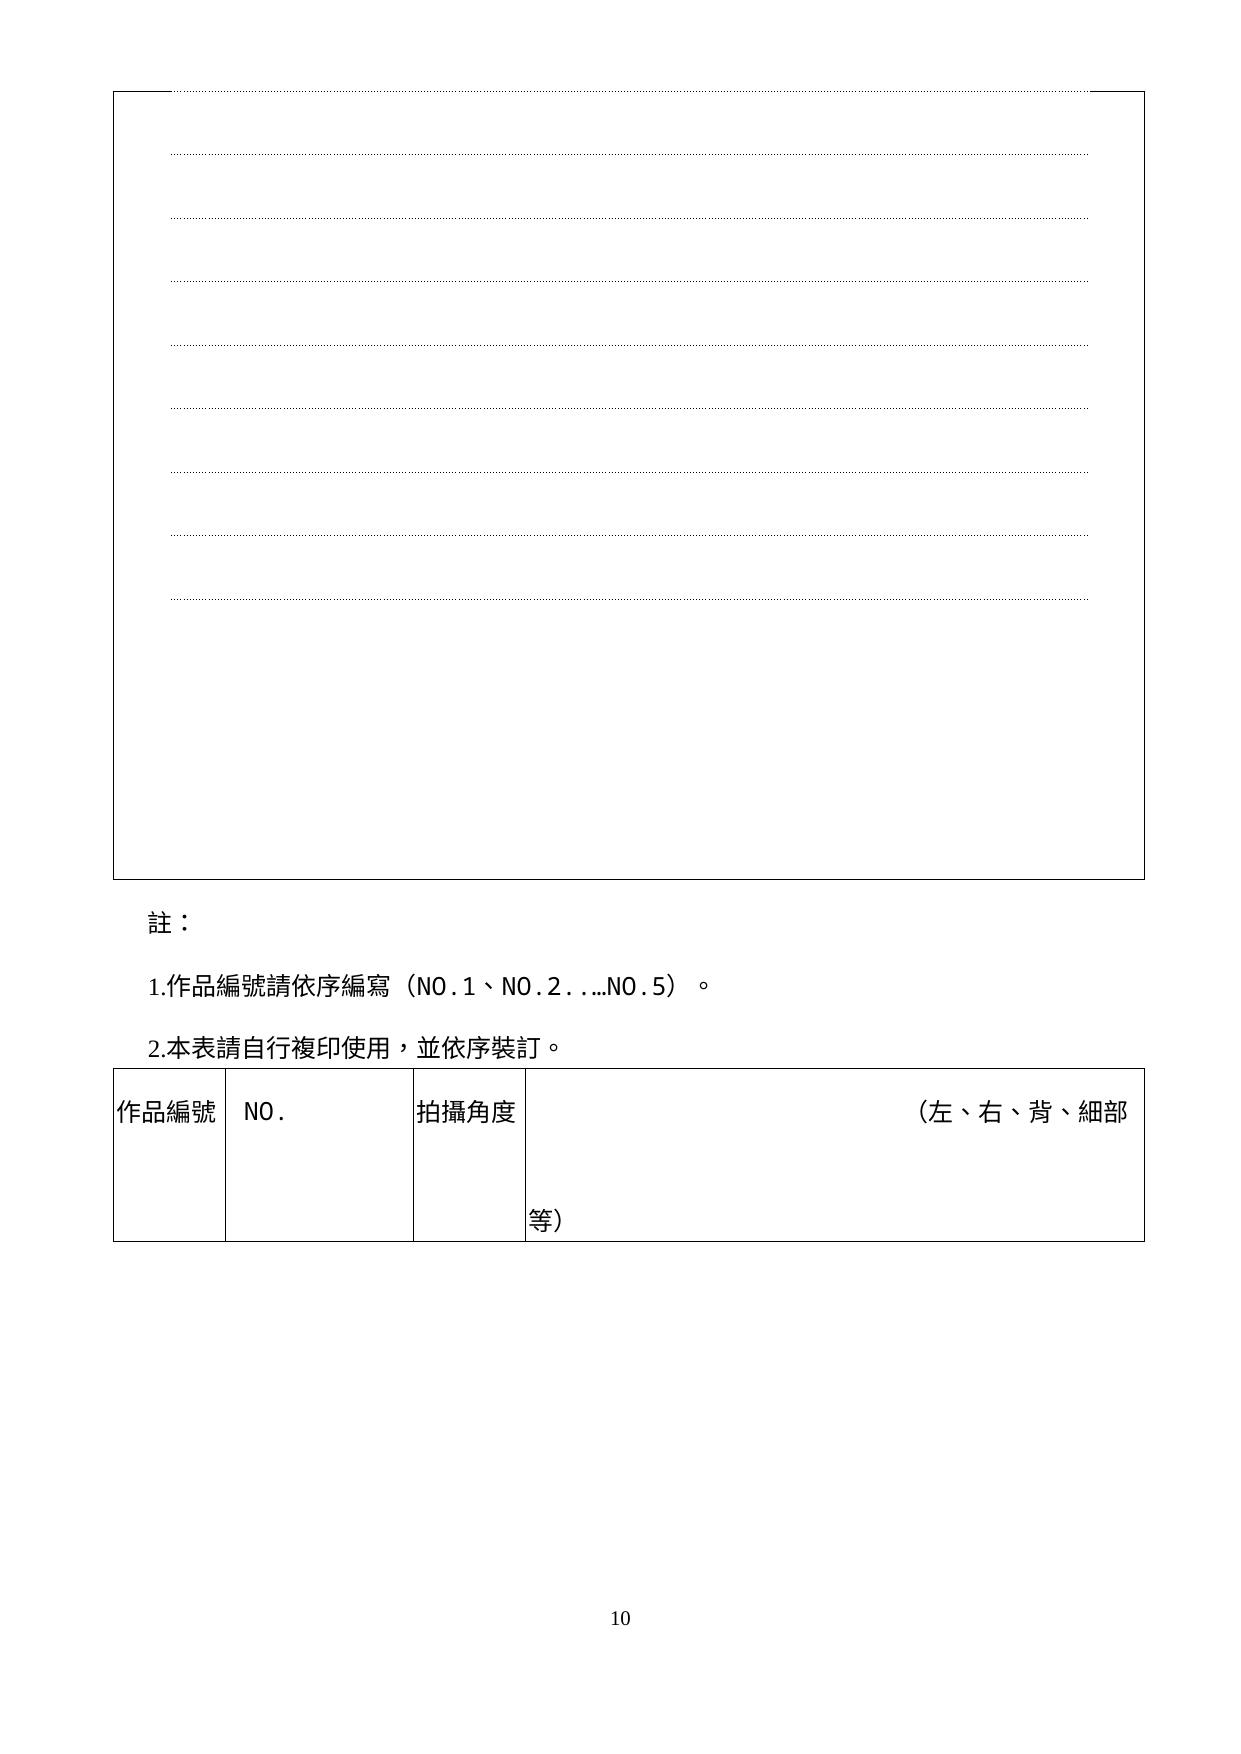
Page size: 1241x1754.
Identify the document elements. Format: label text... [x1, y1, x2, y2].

table_cell [171, 154, 1090, 218]
text 註： [148, 880, 1092, 943]
table_cell [171, 535, 1090, 599]
table_cell [171, 218, 1090, 281]
table_cell [171, 91, 1090, 154]
table_header 作品編號 [114, 1069, 225, 1241]
table_header （左、右、背、細部等） [526, 1069, 1144, 1241]
table_cell [1090, 92, 1144, 879]
table_header NO. [226, 1069, 413, 1241]
table_cell [171, 599, 1090, 879]
table_cell [114, 92, 171, 879]
table_cell [171, 345, 1090, 408]
table_cell [171, 472, 1090, 535]
table_header 拍攝角度 [414, 1069, 525, 1241]
list 作品編號請依序編寫（NO.1、NO.2..…NO.5）。 [148, 943, 1092, 1005]
table_cell [171, 408, 1090, 472]
list 本表請自行複印使用，並依序裝訂。 [148, 1005, 1092, 1068]
table_cell [171, 281, 1090, 345]
